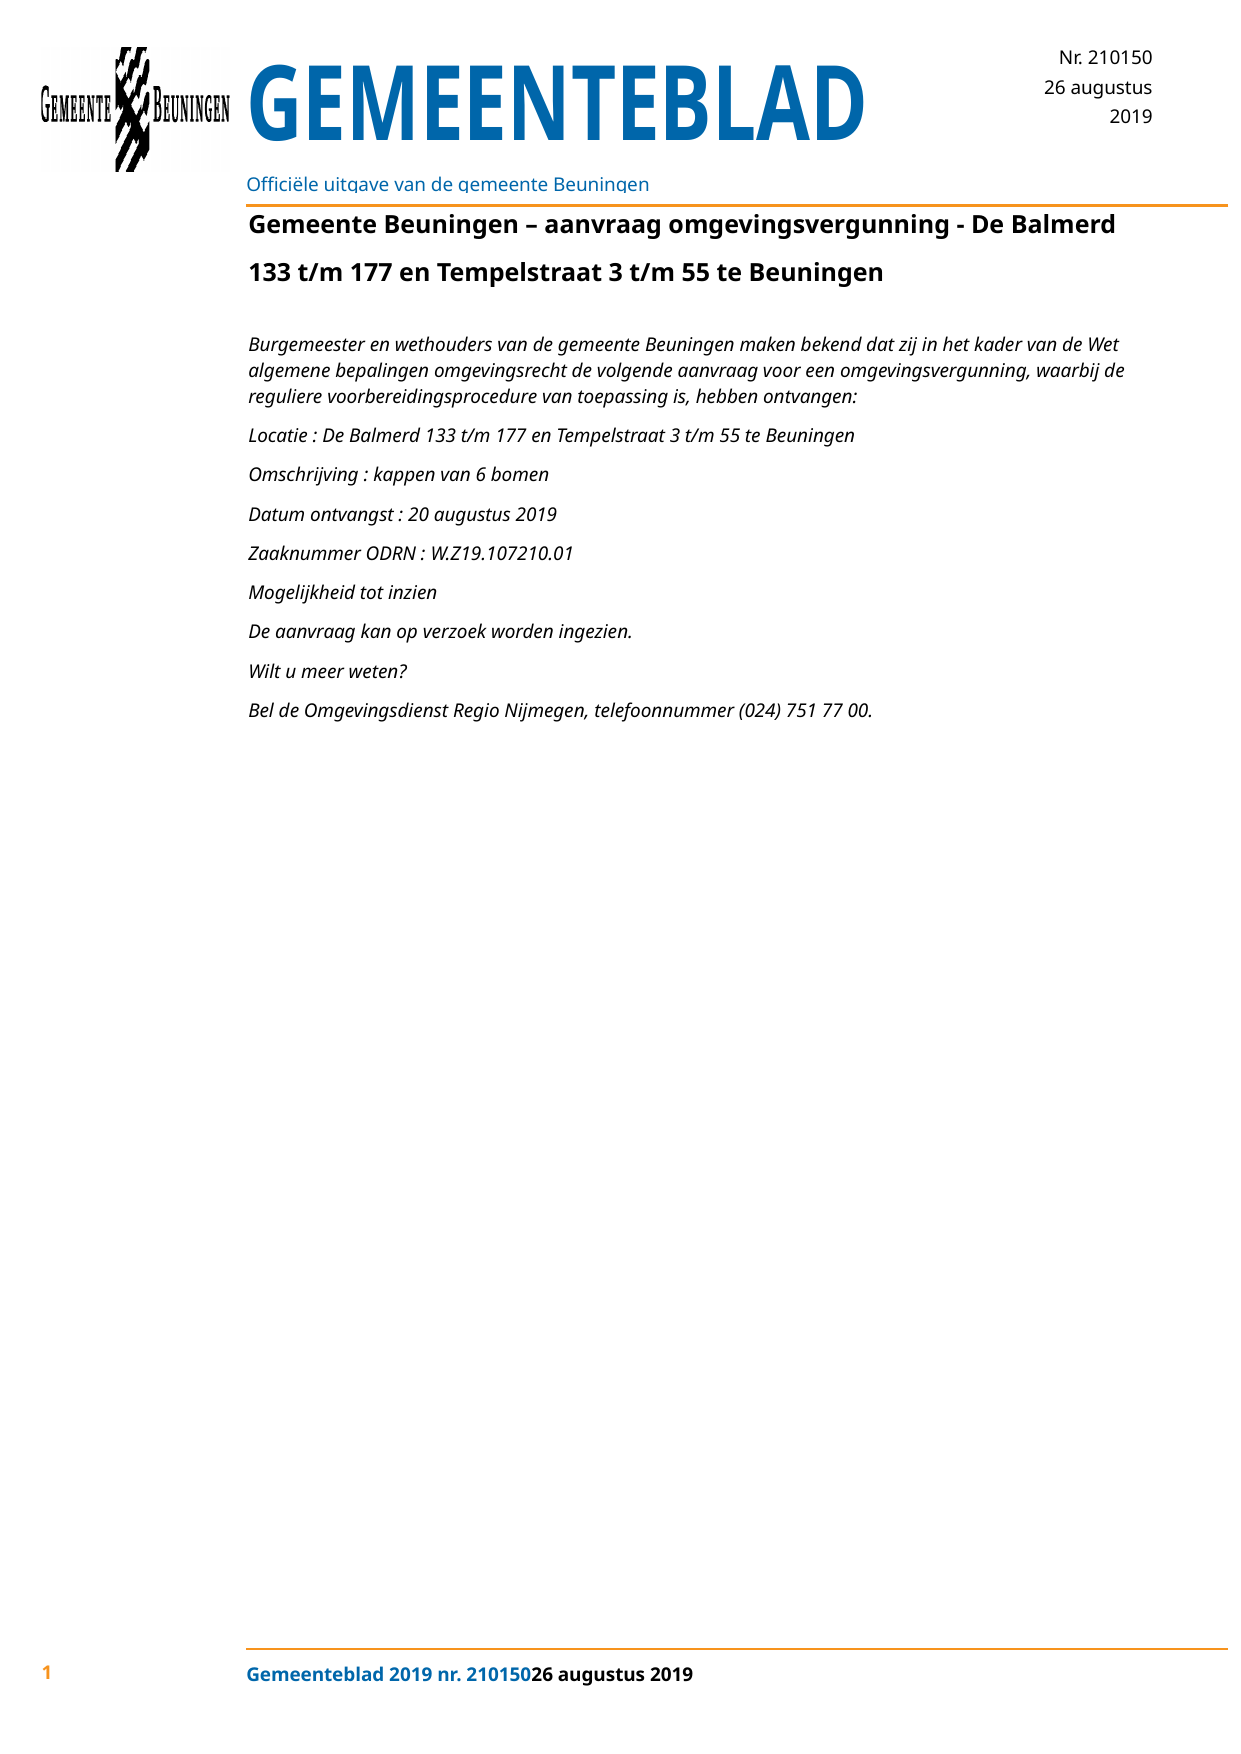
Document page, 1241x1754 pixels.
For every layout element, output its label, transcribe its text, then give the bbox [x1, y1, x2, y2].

text Wilt u meer weten? [248, 658, 1152, 683]
text Zaaknummer ODRN : W.Z19.107210.01 [248, 540, 1152, 566]
text Burgemeester en wethouders van de gemeente Beuningen maken bekend dat zij in het kader van de Wet algemene bepalingen omgevingsrecht de volgende aanvraag voor een omgevingsvergunning, waarbij de reguliere voorbereidingsprocedure van toepassing is, hebben ontvangen: [248, 331, 1152, 409]
text Bel de Omgevingsdienst Regio Nijmegen, telefoonnummer (024) 751 77 00. [248, 697, 1152, 723]
text Mogelijkheid tot inzien [248, 579, 1152, 605]
text Omschrijving : kappen van 6 bomen [248, 461, 1152, 487]
text Locatie : De Balmerd 133 t/m 177 en Tempelstraat 3 t/m 55 te Beuningen [248, 422, 1152, 448]
picture [41, 47, 231, 172]
text Gemeente Beuningen – aanvraag omgevingsvergunning - De Balmerd 133 t/m 177 en Tempelstraat 3 t/m 55 te Beuningen [248, 207, 1152, 288]
text De aanvraag kan op verzoek worden ingezien. [248, 618, 1152, 644]
text Datum ontvangst : 20 augustus 2019 [248, 501, 1152, 526]
